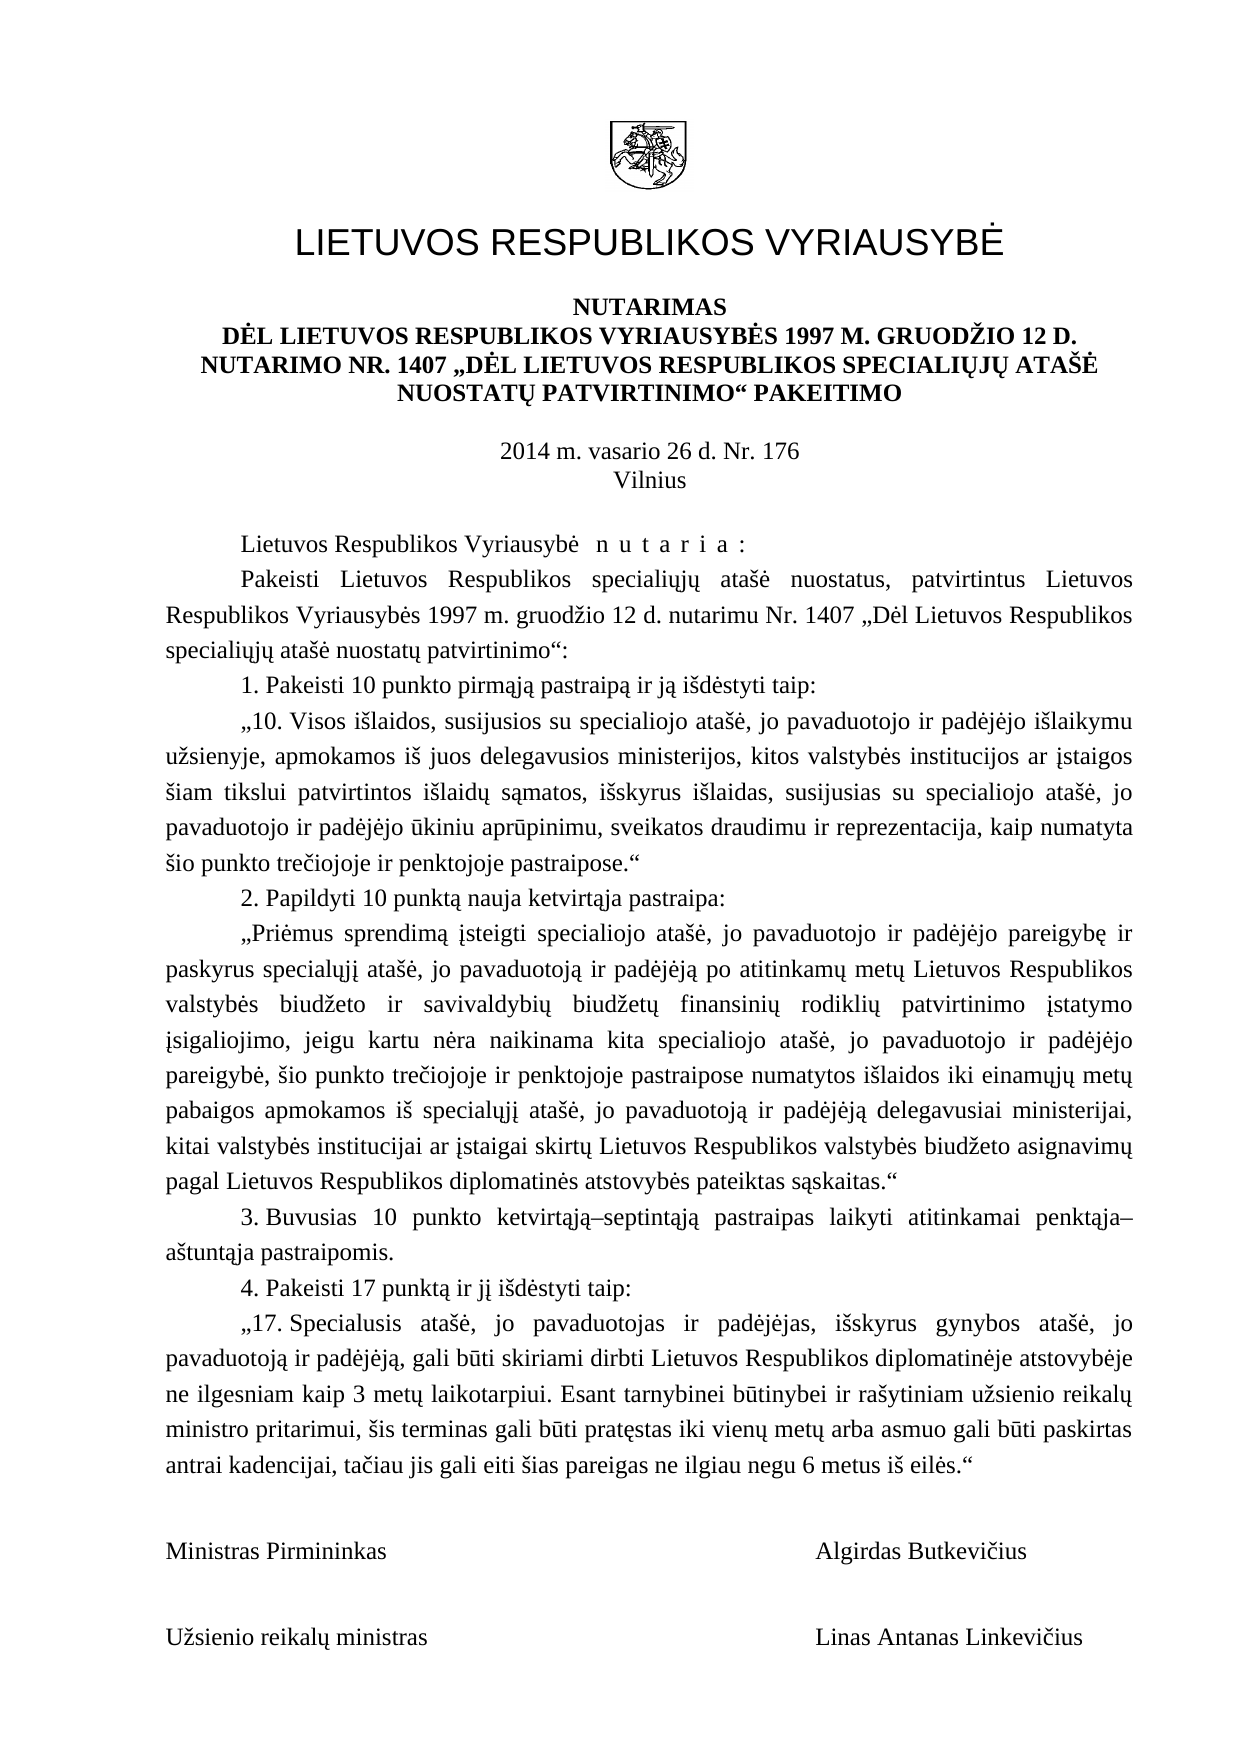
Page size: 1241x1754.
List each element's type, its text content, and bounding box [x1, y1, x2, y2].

text Pakeisti Lietuvos Respublikos specialiųjų atašė nuostatus, patvirtintus Lietuvos Respublikos Vyriausybės 1997 m. gruodžio 12 d. nutarimu Nr. 1407 „Dėl Lietuvos Respublikos specialiųjų atašė nuostatų patvirtinimo“: [165, 558, 1134, 664]
text 3. Buvusias 10 punkto ketvirtąją–septintąją pastraipas laikyti atitinkamai penktąja–aštuntąja pastraipomis. [165, 1195, 1134, 1266]
text 1. Pakeisti 10 punkto pirmąją pastraipą ir ją išdėstyti taip: [165, 664, 1134, 699]
text „10. Visos išlaidos, susijusios su specialiojo atašė, jo pavaduotojo ir padėjėjo išlaikymu užsienyje, apmokamos iš juos delegavusios ministerijos, kitos valstybės institucijos ar įstaigos šiam tikslui patvirtintos išlaidų sąmatos, išskyrus išlaidas, susijusias su specialiojo atašė, jo pavaduotojo ir padėjėjo ūkiniu aprūpinimu, sveikatos draudimu ir reprezentacija, kaip numatyta šio punkto trečiojoje ir penktojoje pastraipose.“ [165, 699, 1134, 876]
text nutarimas [165, 292, 1134, 321]
text Ministras Pirmininkas Algirdas Butkevičius [165, 1536, 1134, 1565]
text Lietuvos Respublikos Vyriausybė [165, 220, 1134, 263]
text 2. Papildyti 10 punktą nauja ketvirtąja pastraipa: [165, 876, 1134, 912]
text 2014 m. vasario 26 d. Nr. 176 Vilnius [165, 436, 1134, 493]
text „Priėmus sprendimą įsteigti specialiojo atašė, jo pavaduotojo ir padėjėjo pareigybę ir paskyrus specialųjį atašė, jo pavaduotoją ir padėjėją po atitinkamų metų Lietuvos Respublikos valstybės biudžeto ir savivaldybių biudžetų finansinių rodiklių patvirtinimo įstatymo įsigaliojimo, jeigu kartu nėra naikinama kita specialiojo atašė, jo pavaduotojo ir padėjėjo pareigybė, šio punkto trečiojoje ir penktojoje pastraipose numatytos išlaidos iki einamųjų metų pabaigos apmokamos iš specialųjį atašė, jo pavaduotoją ir padėjėją delegavusiai ministerijai, kitai valstybės institucijai ar įstaigai skirtų Lietuvos Respublikos valstybės biudžeto asignavimų pagal Lietuvos Respublikos diplomatinės atstovybės pateiktas sąskaitas.“ [165, 912, 1134, 1195]
text 4. Pakeisti 17 punktą ir jį išdėstyti taip: [165, 1266, 1134, 1301]
text Užsienio reikalų ministras Linas Antanas Linkevičius [165, 1622, 1134, 1651]
text Lietuvos Respublikos Vyriausybė nutaria: [165, 522, 1134, 558]
text „17. Specialusis atašė, jo pavaduotojas ir padėjėjas, išskyrus gynybos atašė, jo pavaduotoją ir padėjėją, gali būti skiriami dirbti Lietuvos Respublikos diplomatinėje atstovybėje ne ilgesniam kaip 3 metų laikotarpiui. Esant tarnybinei būtinybei ir rašytiniam užsienio reikalų ministro pritarimui, šis terminas gali būti pratęstas iki vienų metų arba asmuo gali būti paskirtas antrai kadencijai, tačiau jis gali eiti šias pareigas ne ilgiau negu 6 metus iš eilės.“ [165, 1301, 1134, 1478]
text Dėl LIETUVOS RESPUBLIKOS VYRIAUSYBĖS 1997 M. gruodžio 12 D. NUTARIMO NR. 1407 „DĖL LIETUVOS RESPUBLIKOS SPECIALIŲJŲ ATAŠĖ NUOSTATŲ PATVIRTINIMO“ PAKEITIMO [165, 321, 1134, 407]
